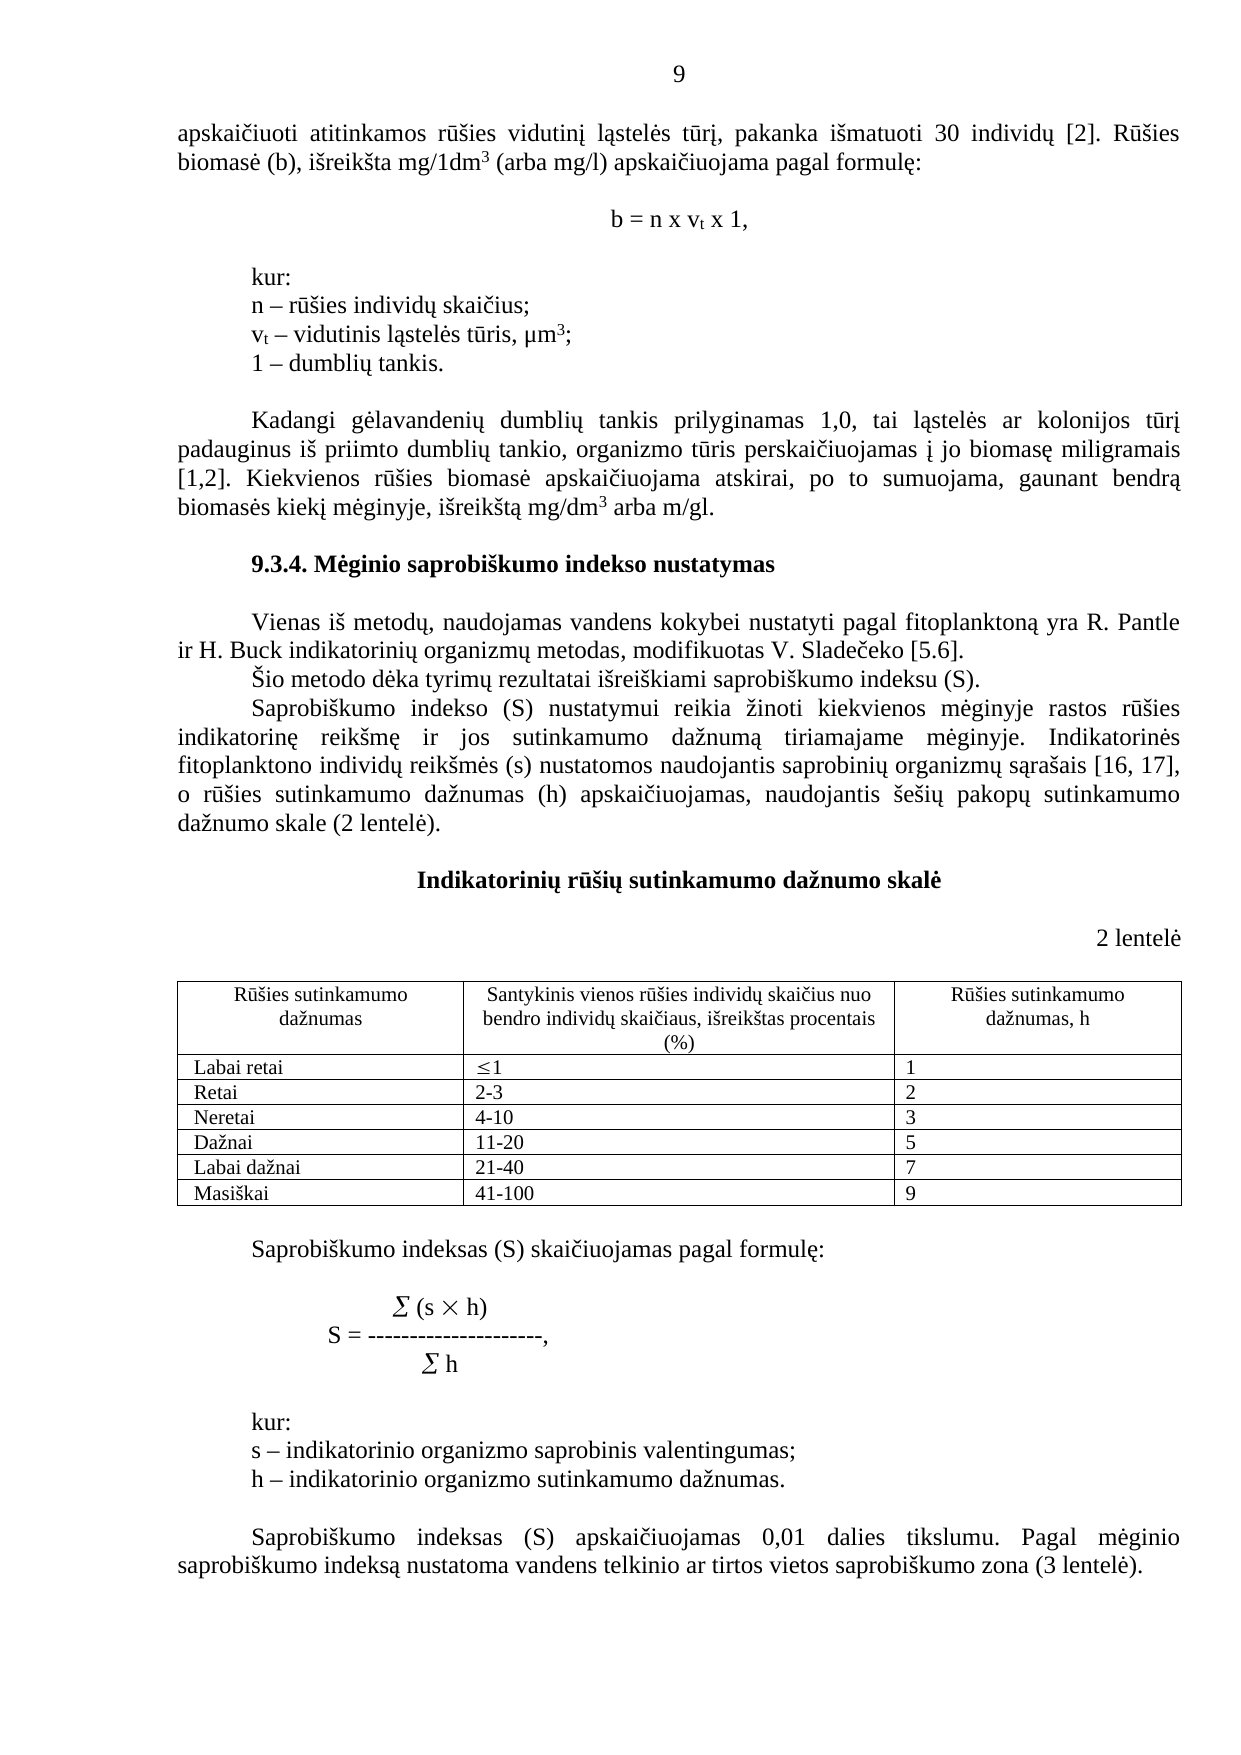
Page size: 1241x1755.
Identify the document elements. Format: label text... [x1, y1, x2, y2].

table_cell 5 [895, 1130, 1181, 1154]
text Saprobiškumo indeksas (S) apskaičiuojamas 0,01 dalies tikslumu. Pagal mėginio saprobiškumo indeksą nustatoma vandens telkinio ar tirtos vietos saprobiškumo zona (3 lentelė). [177, 1522, 1181, 1579]
text b = n x vt x 1, [177, 204, 1181, 233]
table_cell 3 [895, 1105, 1181, 1129]
text Saprobiškumo indekso (S) nustatymui reikia žinoti kiekvienos mėginyje rastos rūšies indikatorinę reikšmę ir jos sutinkamumo dažnumą tiriamajame mėginyje. Indikatorinės fitoplanktono individų reikšmės (s) nustatomos naudojantis saprobinių organizmų sąrašais [16, 17], o rūšies sutinkamumo dažnumas (h) apskaičiuojamas, naudojantis šešių pakopų sutinkamumo dažnumo skale (2 lentelė). [177, 693, 1181, 837]
table_cell 7 [895, 1155, 1181, 1179]
text 2 lentelė [177, 923, 1181, 952]
table_cell Labai dažnai [178, 1155, 463, 1179]
table_cell 21-40 [464, 1155, 894, 1179]
text Vienas iš metodų, naudojamas vandens kokybei nustatyti pagal fitoplanktoną yra R. Pantle ir H. Buck indikatorinių organizmų metodas, modifikuotas V. Sladečeko [5.6]. [177, 607, 1181, 664]
text å (s ´ h) [177, 1292, 1181, 1321]
table_cell 11-20 [464, 1130, 894, 1154]
text kur: [177, 262, 1181, 291]
table_cell 2-3 [464, 1080, 894, 1104]
text h – indikatorinio organizmo sutinkamumo dažnumas. [177, 1464, 1181, 1493]
table_cell Labai retai [178, 1055, 463, 1079]
text 1 – dumblių tankis. [177, 348, 1181, 377]
table_header Santykinis vienos rūšies individų skaičius nuo bendro individų skaičiaus, išreikštas procentais (%) [464, 982, 894, 1054]
table_cell Dažnai [178, 1130, 463, 1154]
table_cell 2 [895, 1080, 1181, 1104]
table_cell 41-100 [464, 1180, 894, 1204]
table_cell Neretai [178, 1105, 463, 1129]
table_cell Retai [178, 1080, 463, 1104]
table_header Rūšies sutinkamumo dažnumas [178, 982, 463, 1054]
table_cell £1 [464, 1055, 894, 1079]
text 9.3.4. Mėginio saprobiškumo indekso nustatymas [177, 549, 1181, 578]
text Kadangi gėlavandenių dumblių tankis prilyginamas 1,0, tai ląstelės ar kolonijos tūrį padauginus iš priimto dumblių tankio, organizmo tūris perskaičiuojamas į jo biomasę miligramais [1,2]. Kiekvienos rūšies biomasė apskaičiuojama atskirai, po to sumuojama, gaunant bendrą biomasės kiekį mėginyje, išreikštą mg/dm3 arba m/gl. [177, 406, 1181, 521]
table_cell 9 [895, 1180, 1181, 1204]
table_header Rūšies sutinkamumo dažnumas, h [895, 982, 1181, 1054]
text kur: [177, 1407, 1181, 1436]
text Šio metodo dėka tyrimų rezultatai išreiškiami saprobiškumo indeksu (S). [177, 664, 1181, 693]
text Saprobiškumo indeksas (S) skaičiuojamas pagal formulę: [177, 1234, 1181, 1263]
text s – indikatorinio organizmo saprobinis valentingumas; [177, 1436, 1181, 1464]
table_cell Masiškai [178, 1180, 463, 1204]
text apskaičiuoti atitinkamos rūšies vidutinį ląstelės tūrį, pakanka išmatuoti 30 individų [2]. Rūšies biomasė (b), išreikšta mg/1dm3 (arba mg/l) apskaičiuojama pagal formulę: [177, 118, 1181, 176]
table_cell 1 [895, 1055, 1181, 1079]
text å h [177, 1349, 1181, 1378]
text vt – vidutinis ląstelės tūris, μm3; [177, 319, 1181, 348]
text n – rūšies individų skaičius; [177, 291, 1181, 319]
text S = ---------------------, [177, 1321, 1181, 1349]
text Indikatorinių rūšių sutinkamumo dažnumo skalė [177, 866, 1181, 894]
table_cell 4-10 [464, 1105, 894, 1129]
